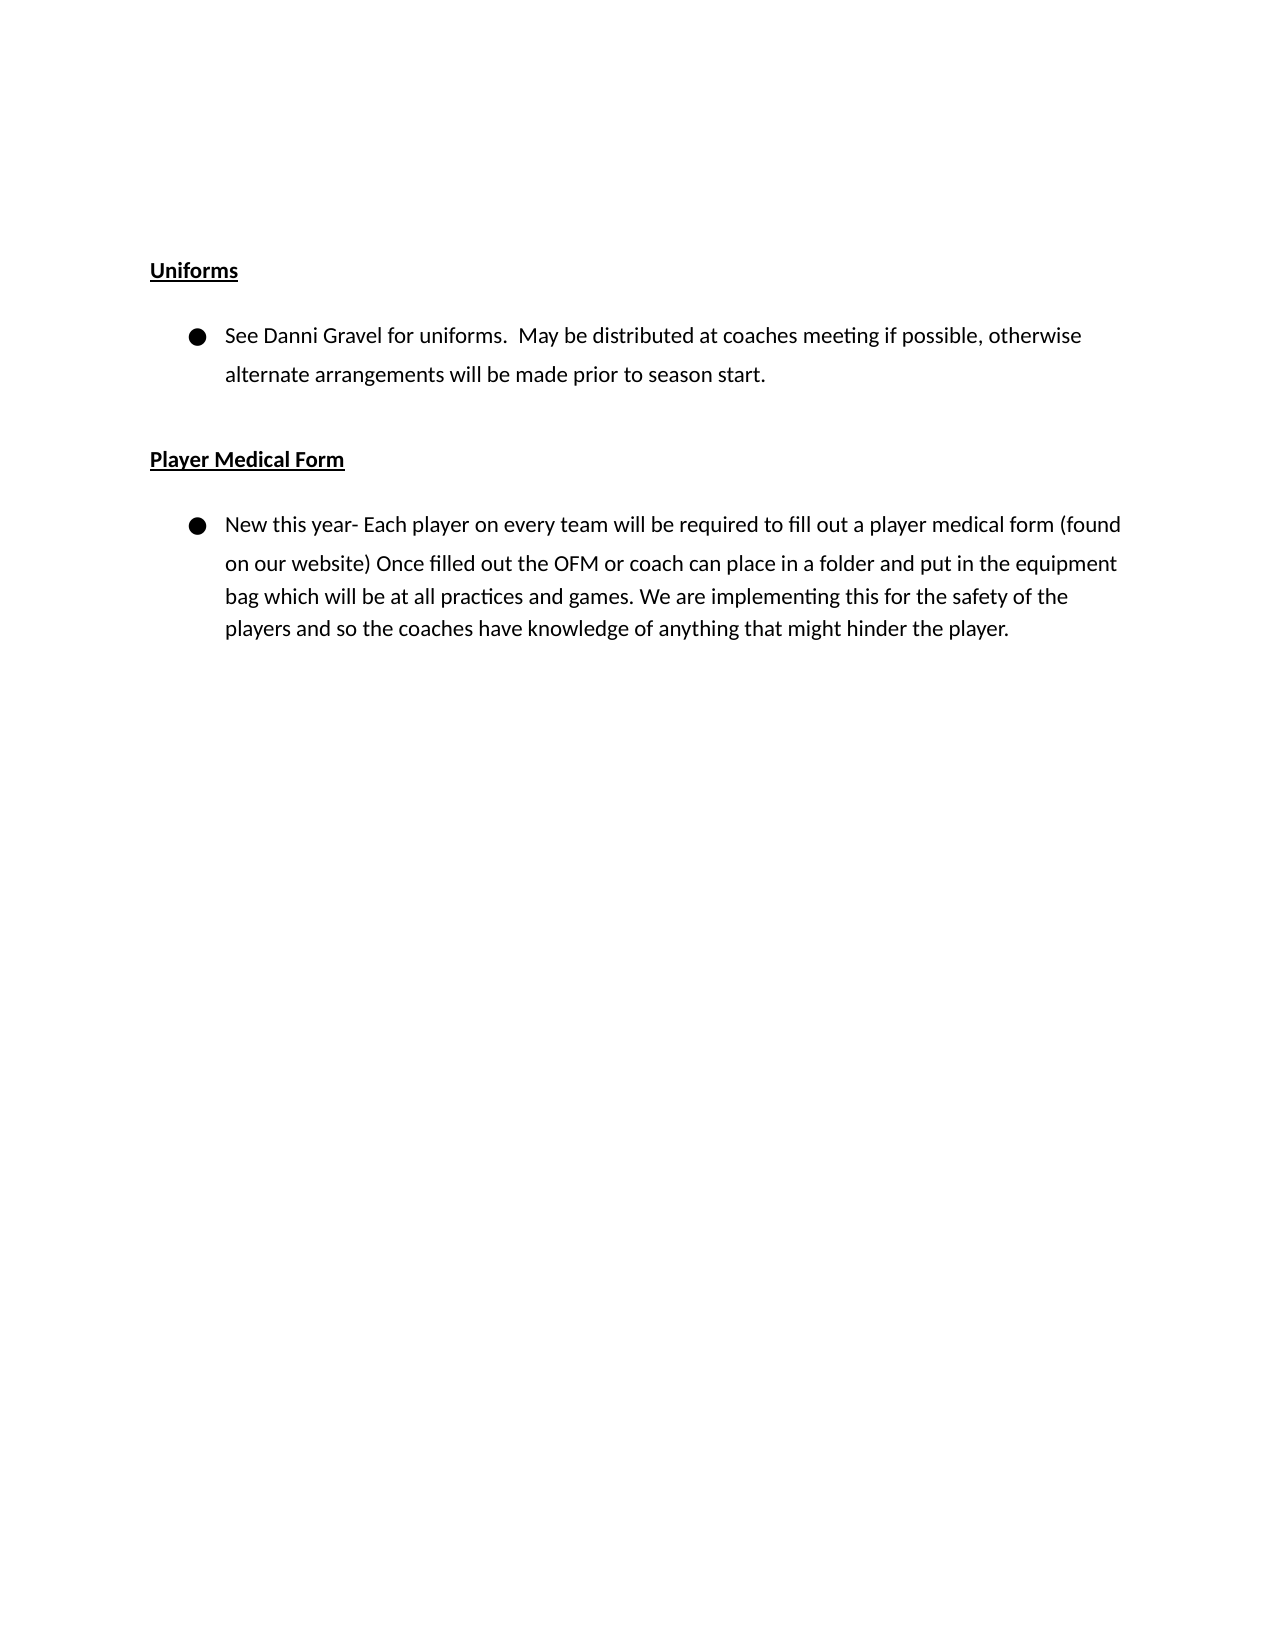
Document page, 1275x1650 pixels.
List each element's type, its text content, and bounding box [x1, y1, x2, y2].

list New this year- Each player on every team will be required to fill out a player medical form (found on our website) Once filled out the OFM or coach can place in a folder and put in the equipment bag which will be at all practices and games. We are implementing this for the safety of the players and so the coaches have knowledge of anything that might hinder the player. [187, 498, 1125, 642]
list See Danni Gravel for uniforms. May be distributed at coaches meeting if possible, otherwise alternate arrangements will be made prior to season start. [187, 309, 1125, 388]
text Player Medical Form [150, 445, 1125, 473]
text Uniforms [150, 256, 1125, 284]
